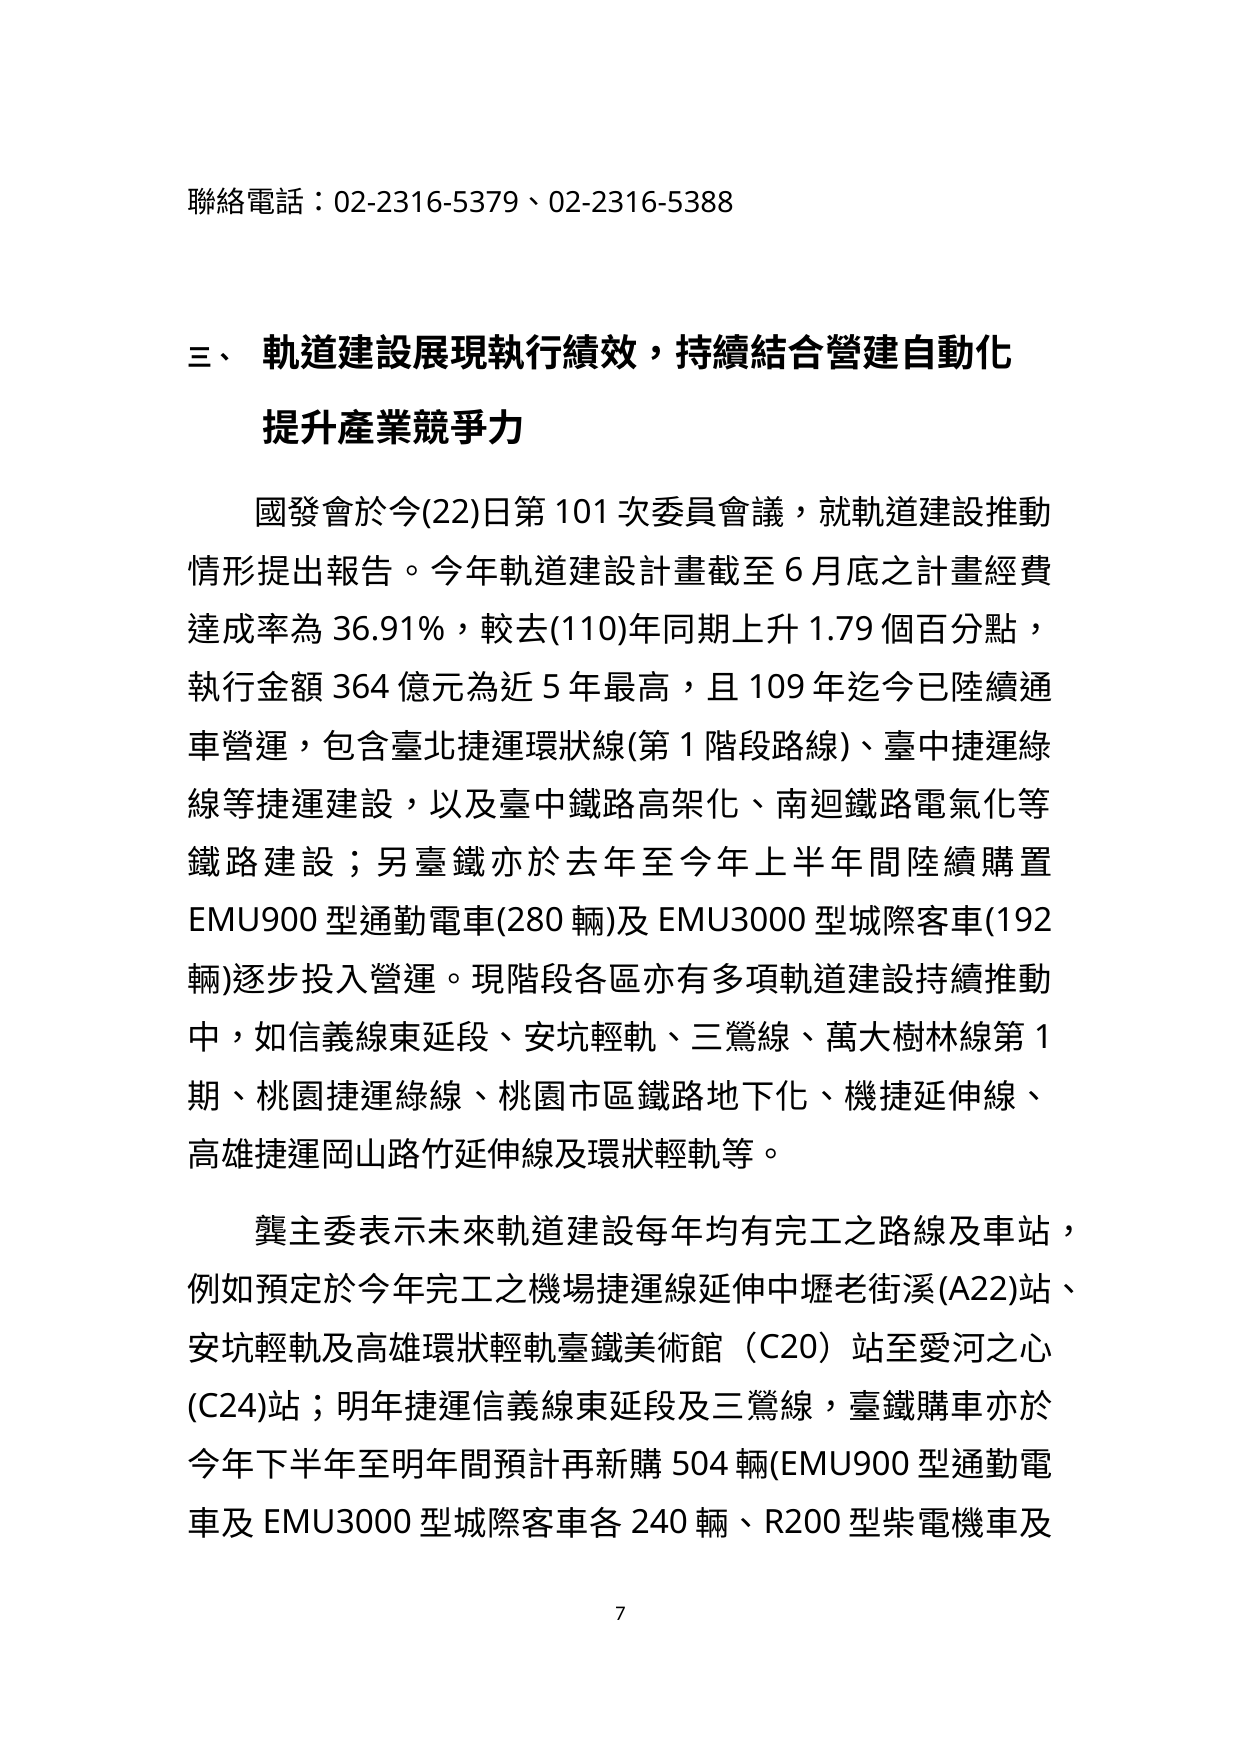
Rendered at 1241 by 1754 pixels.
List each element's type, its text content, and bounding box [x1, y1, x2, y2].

list 軌道建設展現執行績效，持續結合營建自動化提升產業競爭力 [187, 312, 1014, 462]
text 國發會於今(22)日第101次委員會議，就軌道建設推動情形提出報告。今年軌道建設計畫截至6月底之計畫經費達成率為36.91%，較去(110)年同期上升1.79個百分點，執行金額364億元為近5年最高，且109年迄今已陸續通車營運，包含臺北捷運環狀線(第1階段路線)、臺中捷運綠線等捷運建設，以及臺中鐵路高架化、南迴鐵路電氣化等鐵路建設；另臺鐵亦於去年至今年上半年間陸續購置EMU900型通勤電車(280輛)及EMU3000型城際客車(192輛)逐步投入營運。現階段各區亦有多項軌道建設持續推動中，如信義線東延段、安坑輕軌、三鶯線、萬大樹林線第1期、桃園捷運綠線、桃園市區鐵路地下化、機捷延伸線、高雄捷運岡山路竹延伸線及環狀輕軌等。 [187, 481, 1053, 1181]
text 龔主委表示未來軌道建設每年均有完工之路線及車站，例如預定於今年完工之機場捷運線延伸中壢老街溪(A22)站、安坑輕軌及高雄環狀輕軌臺鐵美術館（C20）站至愛河之心(C24)站；明年捷運信義線東延段及三鶯線，臺鐵購車亦於今年下半年至明年間預計再新購504輛(EMU900型通勤電車及EMU3000型城際客車各240輛、R200型柴電機車及E500型電力機車各12輛)，為國內公共建設之重要執行成果，請交通部督導各執行機關加強管控完工或通車營運前之重要里程碑，並提高民眾使用公共運輸之意願。 [187, 1200, 1053, 1550]
text 聯絡電話：02-2316-5379、02-2316-5388 [187, 162, 1044, 237]
